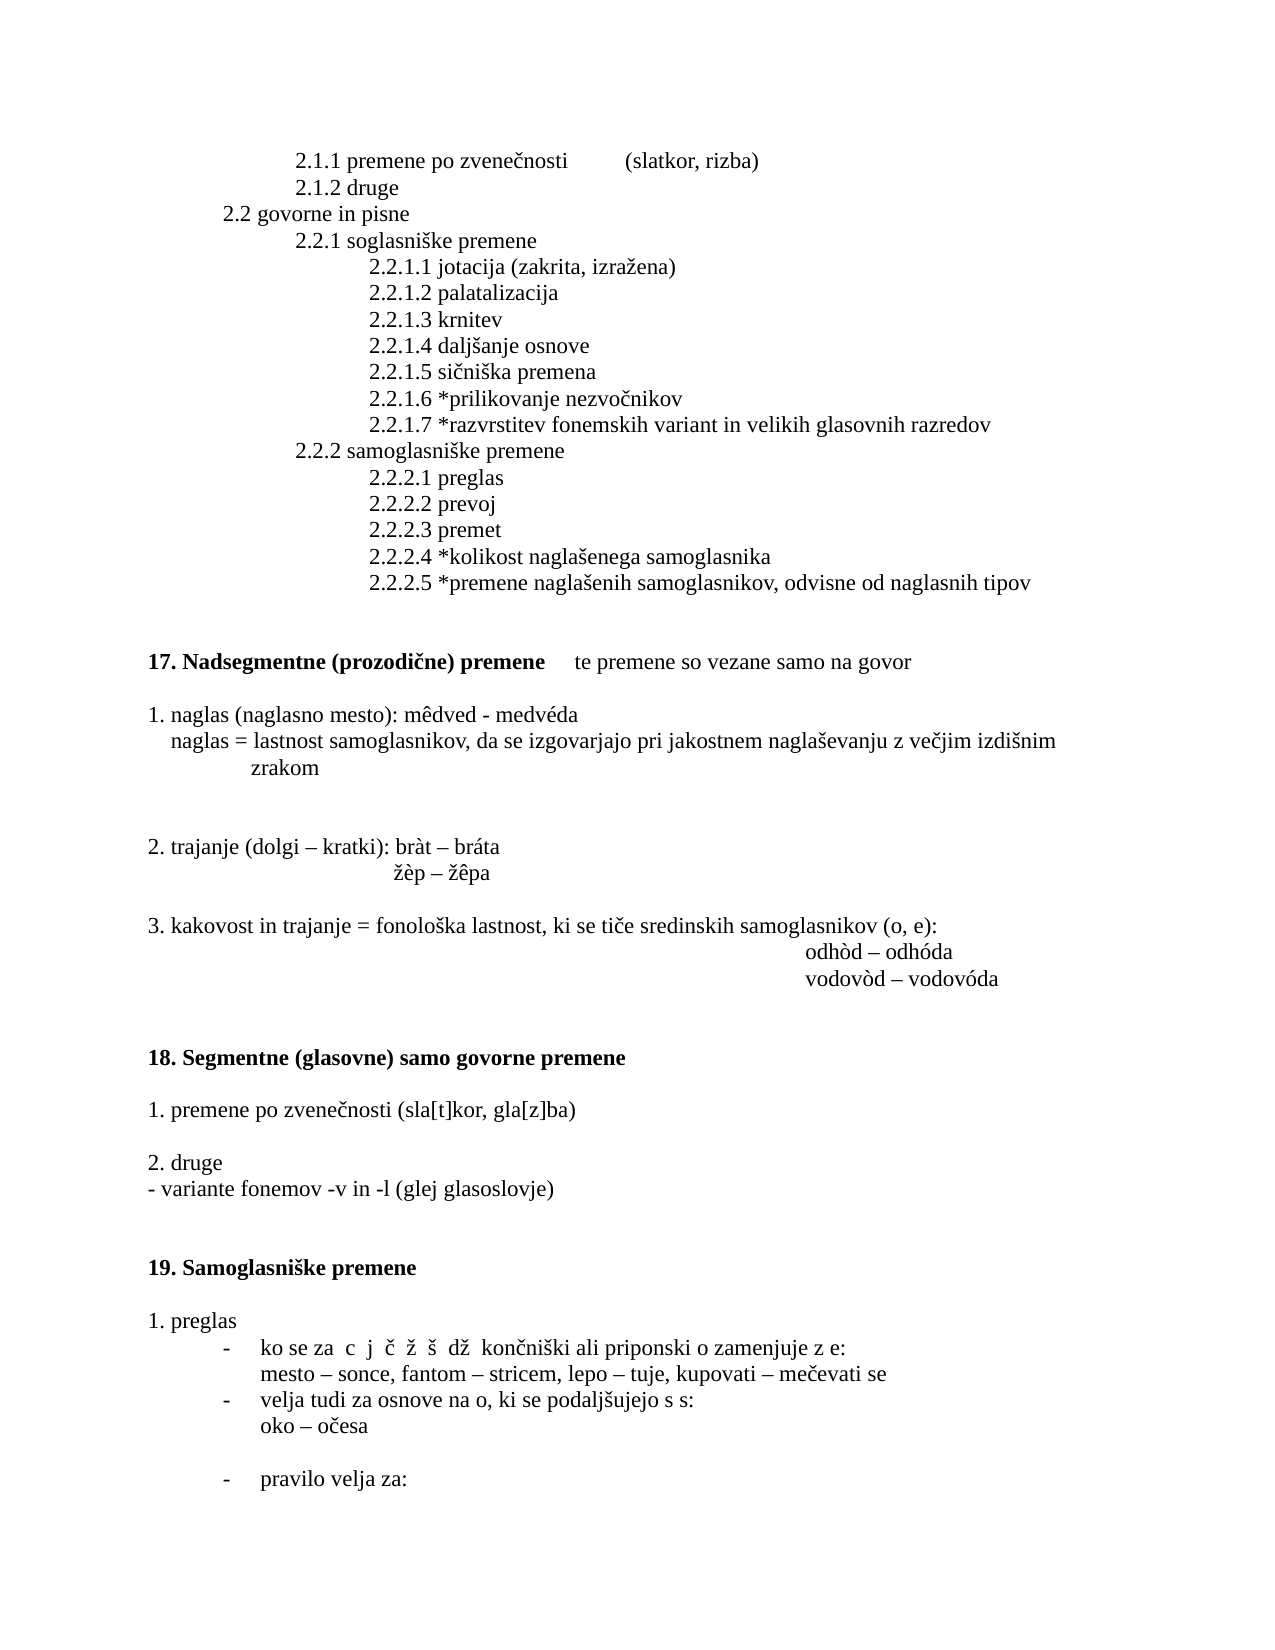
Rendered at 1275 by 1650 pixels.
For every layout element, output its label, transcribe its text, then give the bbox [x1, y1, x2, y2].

text 2.2.1 soglasniške premene [148, 227, 1127, 253]
text 2.2.1.2 palatalizacija [148, 279, 1127, 306]
text 2.2.1.1 jotacija (zakrita, izražena) [148, 253, 1127, 279]
text 2.2.1.7 *razvrstitev fonemskih variant in velikih glasovnih razredov [148, 411, 1127, 437]
text žèp – žêpa [148, 859, 1127, 886]
list ko se za c j č ž š dž končniški ali priponski o zamenjuje z e: [223, 1333, 1127, 1360]
text odhòd – odhóda [148, 938, 1127, 964]
text 2.2.2.2 prevoj [148, 490, 1127, 517]
text 2.1.2 druge [148, 174, 1127, 200]
text 2.2.2 samoglasniške premene [148, 437, 1127, 464]
text 2.1.1 premene po zvenečnosti (slatkor, rizba) [148, 148, 1127, 174]
text 17. Nadsegmentne (prozodične) premene  te premene so vezane samo na govor [148, 648, 1127, 675]
text oko – očesa [260, 1413, 1127, 1439]
text mesto – sonce, fantom – stricem, lepo – tuje, kupovati – mečevati se [260, 1360, 1127, 1386]
text 2. trajanje (dolgi – kratki): bràt – bráta [148, 833, 1127, 859]
list velja tudi za osnove na o, ki se podaljšujejo s s: [223, 1386, 1127, 1413]
text 1. preglas [148, 1307, 1127, 1333]
text 1. naglas (naglasno mesto): mêdved - medvéda [148, 701, 1127, 727]
text 2. druge [148, 1149, 1127, 1175]
text 3. kakovost in trajanje = fonološka lastnost, ki se tiče sredinskih samoglasnikov (o, e): [148, 912, 1127, 938]
text naglas = lastnost samoglasnikov, da se izgovarjajo pri jakostnem naglaševanju z večjim izdišnim [148, 727, 1127, 754]
list pravilo velja za: [223, 1465, 1127, 1492]
text zrakom [148, 754, 1127, 780]
text 2.2.1.3 krnitev [148, 306, 1127, 332]
text - variante fonemov -v in -l (glej glasoslovje) [148, 1175, 1127, 1202]
text 1. premene po zvenečnosti (sla[t]kor, gla[z]ba) [148, 1096, 1127, 1123]
text 2.2.2.5 *premene naglašenih samoglasnikov, odvisne od naglasnih tipov [148, 569, 1127, 596]
text 2.2.1.6 *prilikovanje nezvočnikov [148, 385, 1127, 411]
text 2.2.1.5 sičniška premena [148, 358, 1127, 385]
text 2.2.2.4 *kolikost naglašenega samoglasnika [148, 543, 1127, 569]
text 18. Segmentne (glasovne) samo govorne premene [148, 1044, 1127, 1070]
text 2.2 govorne in pisne [148, 200, 1127, 227]
text vodovòd – vodovóda [148, 964, 1127, 991]
text 2.2.1.4 daljšanje osnove [148, 332, 1127, 358]
text 2.2.2.3 premet [148, 517, 1127, 543]
text 2.2.2.1 preglas [148, 464, 1127, 490]
text 19. Samoglasniške premene [148, 1254, 1127, 1281]
